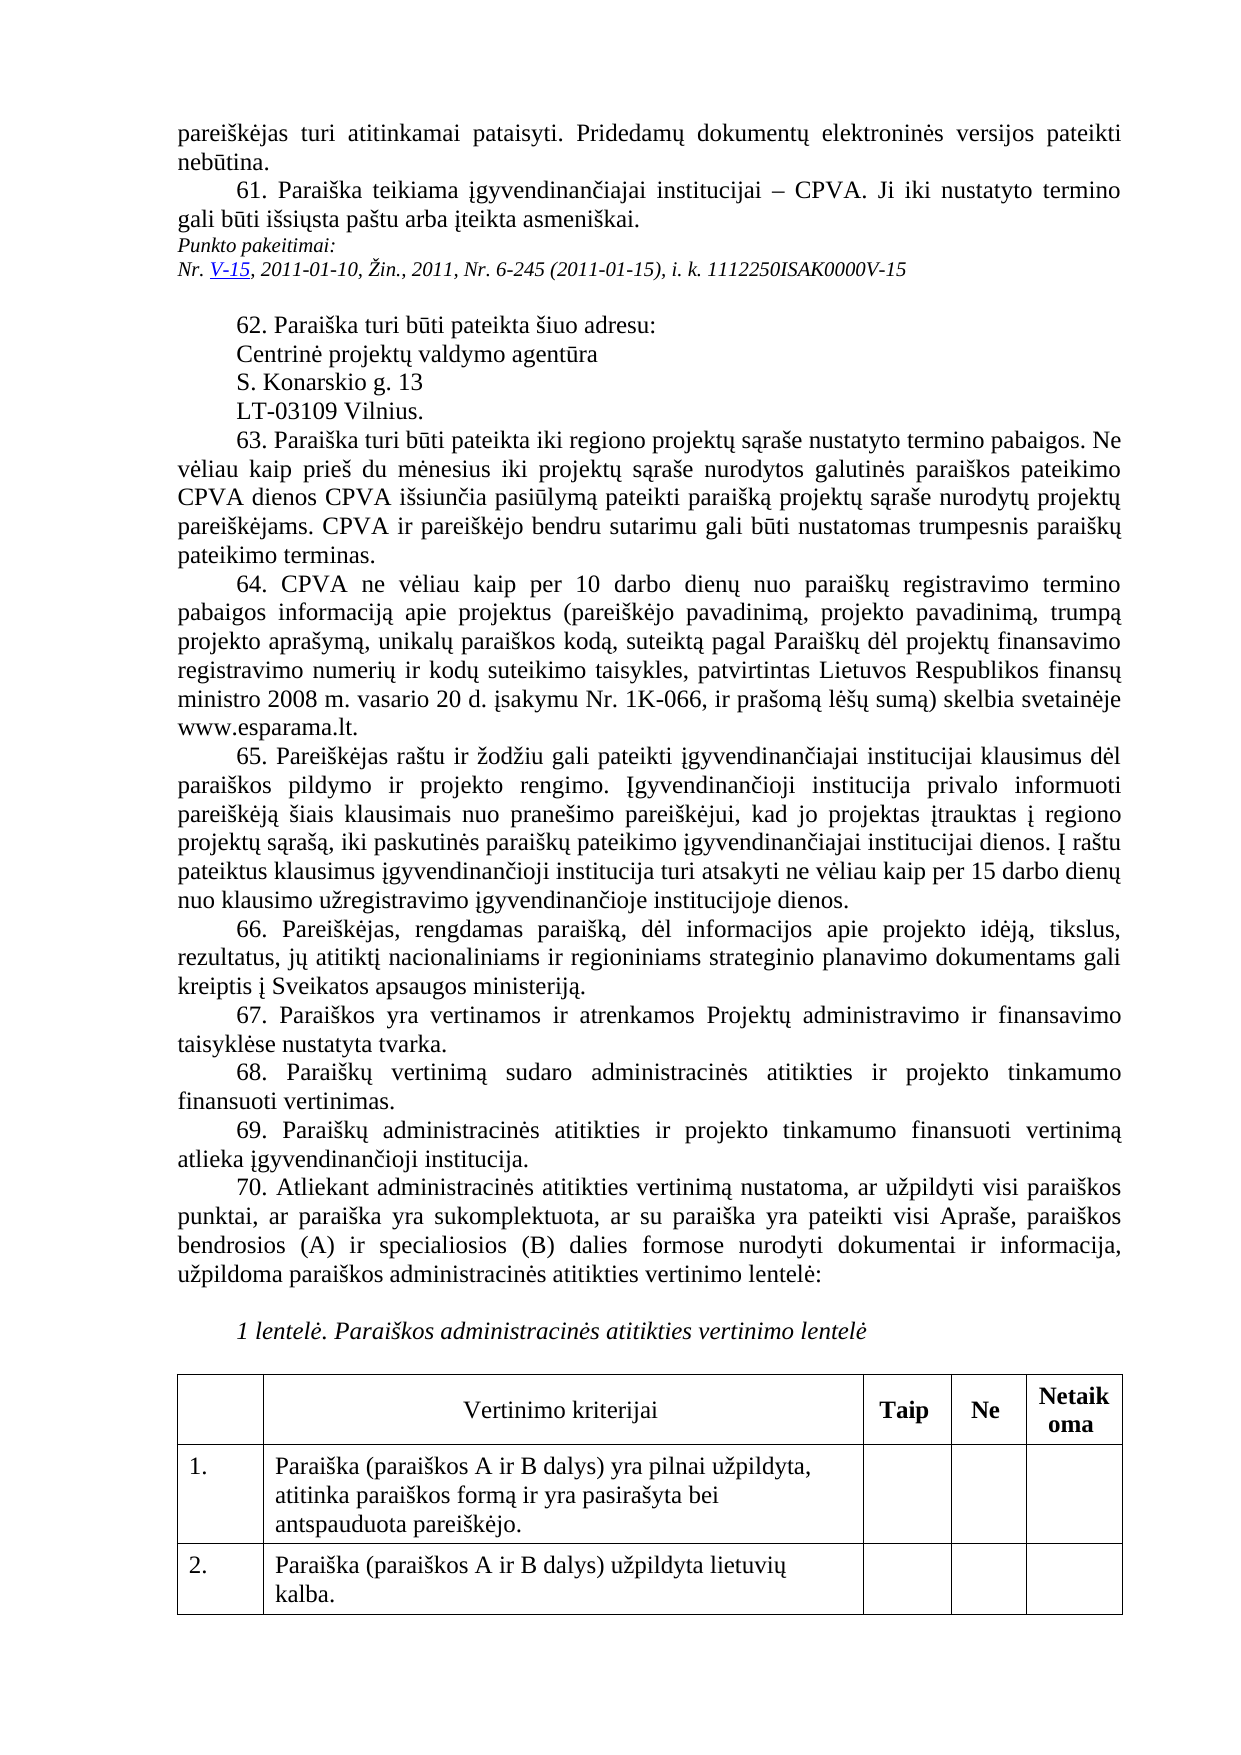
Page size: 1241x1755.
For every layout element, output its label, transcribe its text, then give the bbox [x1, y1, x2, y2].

table_header Netaikoma [1027, 1375, 1122, 1444]
text Centrinė projektų valdymo agentūra [177, 339, 1122, 367]
table_cell 1. [178, 1445, 263, 1543]
text 64. CPVA ne vėliau kaip per 10 darbo dienų nuo paraiškų registravimo termino pabaigos informaciją apie projektus (pareiškėjo pavadinimą, projekto pavadinimą, trumpą projekto aprašymą, unikalų paraiškos kodą, suteiktą pagal Paraiškų dėl projektų finansavimo registravimo numerių ir kodų suteikimo taisykles, patvirtintas Lietuvos Respublikos finansų ministro 2008 m. vasario 20 d. įsakymu Nr. 1K-066, ir prašomą lėšų sumą) skelbia svetainėje www.esparama.lt. [177, 569, 1122, 741]
text 1 lentelė. Paraiškos administracinės atitikties vertinimo lentelė [177, 1316, 1122, 1345]
table_cell 2. [178, 1544, 263, 1614]
text Punkto pakeitimai: [177, 233, 1122, 257]
text pareiškėjas turi atitinkamai pataisyti. Pridedamų dokumentų elektroninės versijos pateikti nebūtina. [177, 118, 1122, 176]
table_cell [1027, 1544, 1122, 1614]
text 62. Paraiška turi būti pateikta šiuo adresu: [177, 310, 1122, 339]
text 63. Paraiška turi būti pateikta iki regiono projektų sąraše nustatyto termino pabaigos. Ne vėliau kaip prieš du mėnesius iki projektų sąraše nurodytos galutinės paraiškos pateikimo CPVA dienos CPVA išsiunčia pasiūlymą pateikti paraišką projektų sąraše nurodytų projektų pareiškėjams. CPVA ir pareiškėjo bendru sutarimu gali būti nustatomas trumpesnis paraiškų pateikimo terminas. [177, 425, 1122, 569]
table_cell [1027, 1445, 1122, 1543]
table_header Taip [864, 1375, 951, 1444]
table_cell [952, 1544, 1026, 1614]
text 68. Paraiškų vertinimą sudaro administracinės atitikties ir projekto tinkamumo finansuoti vertinimas. [177, 1057, 1122, 1115]
table_cell [952, 1445, 1026, 1543]
table_header Vertinimo kriterijai [264, 1375, 863, 1444]
text 61. Paraiška teikiama įgyvendinančiajai institucijai – CPVA. Ji iki nustatyto termino gali būti išsiųsta paštu arba įteikta asmeniškai. [177, 176, 1122, 233]
text 67. Paraiškos yra vertinamos ir atrenkamos Projektų administravimo ir finansavimo taisyklėse nustatyta tvarka. [177, 1000, 1122, 1057]
table_cell Paraiška (paraiškos A ir B dalys) yra pilnai užpildyta, atitinka paraiškos formą ir yra pasirašyta bei antspauduota pareiškėjo. [264, 1445, 863, 1543]
text LT-03109 Vilnius. [177, 396, 1122, 425]
text Nr. V-15, 2011-01-10, Žin., 2011, Nr. 6-245 (2011-01-15), i. k. 1112250ISAK0000V-15 [177, 257, 1122, 281]
text S. Konarskio g. 13 [177, 367, 1122, 396]
table_cell [864, 1544, 951, 1614]
table_header [178, 1375, 263, 1444]
table_cell [864, 1445, 951, 1543]
table_header Ne [952, 1375, 1026, 1444]
text 70. Atliekant administracinės atitikties vertinimą nustatoma, ar užpildyti visi paraiškos punktai, ar paraiška yra sukomplektuota, ar su paraiška yra pateikti visi Apraše, paraiškos bendrosios (A) ir specialiosios (B) dalies formose nurodyti dokumentai ir informacija, užpildoma paraiškos administracinės atitikties vertinimo lentelė: [177, 1172, 1122, 1287]
text 65. Pareiškėjas raštu ir žodžiu gali pateikti įgyvendinančiajai institucijai klausimus dėl paraiškos pildymo ir projekto rengimo. Įgyvendinančioji institucija privalo informuoti pareiškėją šiais klausimais nuo pranešimo pareiškėjui, kad jo projektas įtrauktas į regiono projektų sąrašą, iki paskutinės paraiškų pateikimo įgyvendinančiajai institucijai dienos. Į raštu pateiktus klausimus įgyvendinančioji institucija turi atsakyti ne vėliau kaip per 15 darbo dienų nuo klausimo užregistravimo įgyvendinančioje institucijoje dienos. [177, 741, 1122, 914]
table_cell Paraiška (paraiškos A ir B dalys) užpildyta lietuvių kalba. [264, 1544, 863, 1614]
text 69. Paraiškų administracinės atitikties ir projekto tinkamumo finansuoti vertinimą atlieka įgyvendinančioji institucija. [177, 1115, 1122, 1172]
text 66. Pareiškėjas, rengdamas paraišką, dėl informacijos apie projekto idėją, tikslus, rezultatus, jų atitiktį nacionaliniams ir regioniniams strateginio planavimo dokumentams gali kreiptis į Sveikatos apsaugos ministeriją. [177, 914, 1122, 1000]
